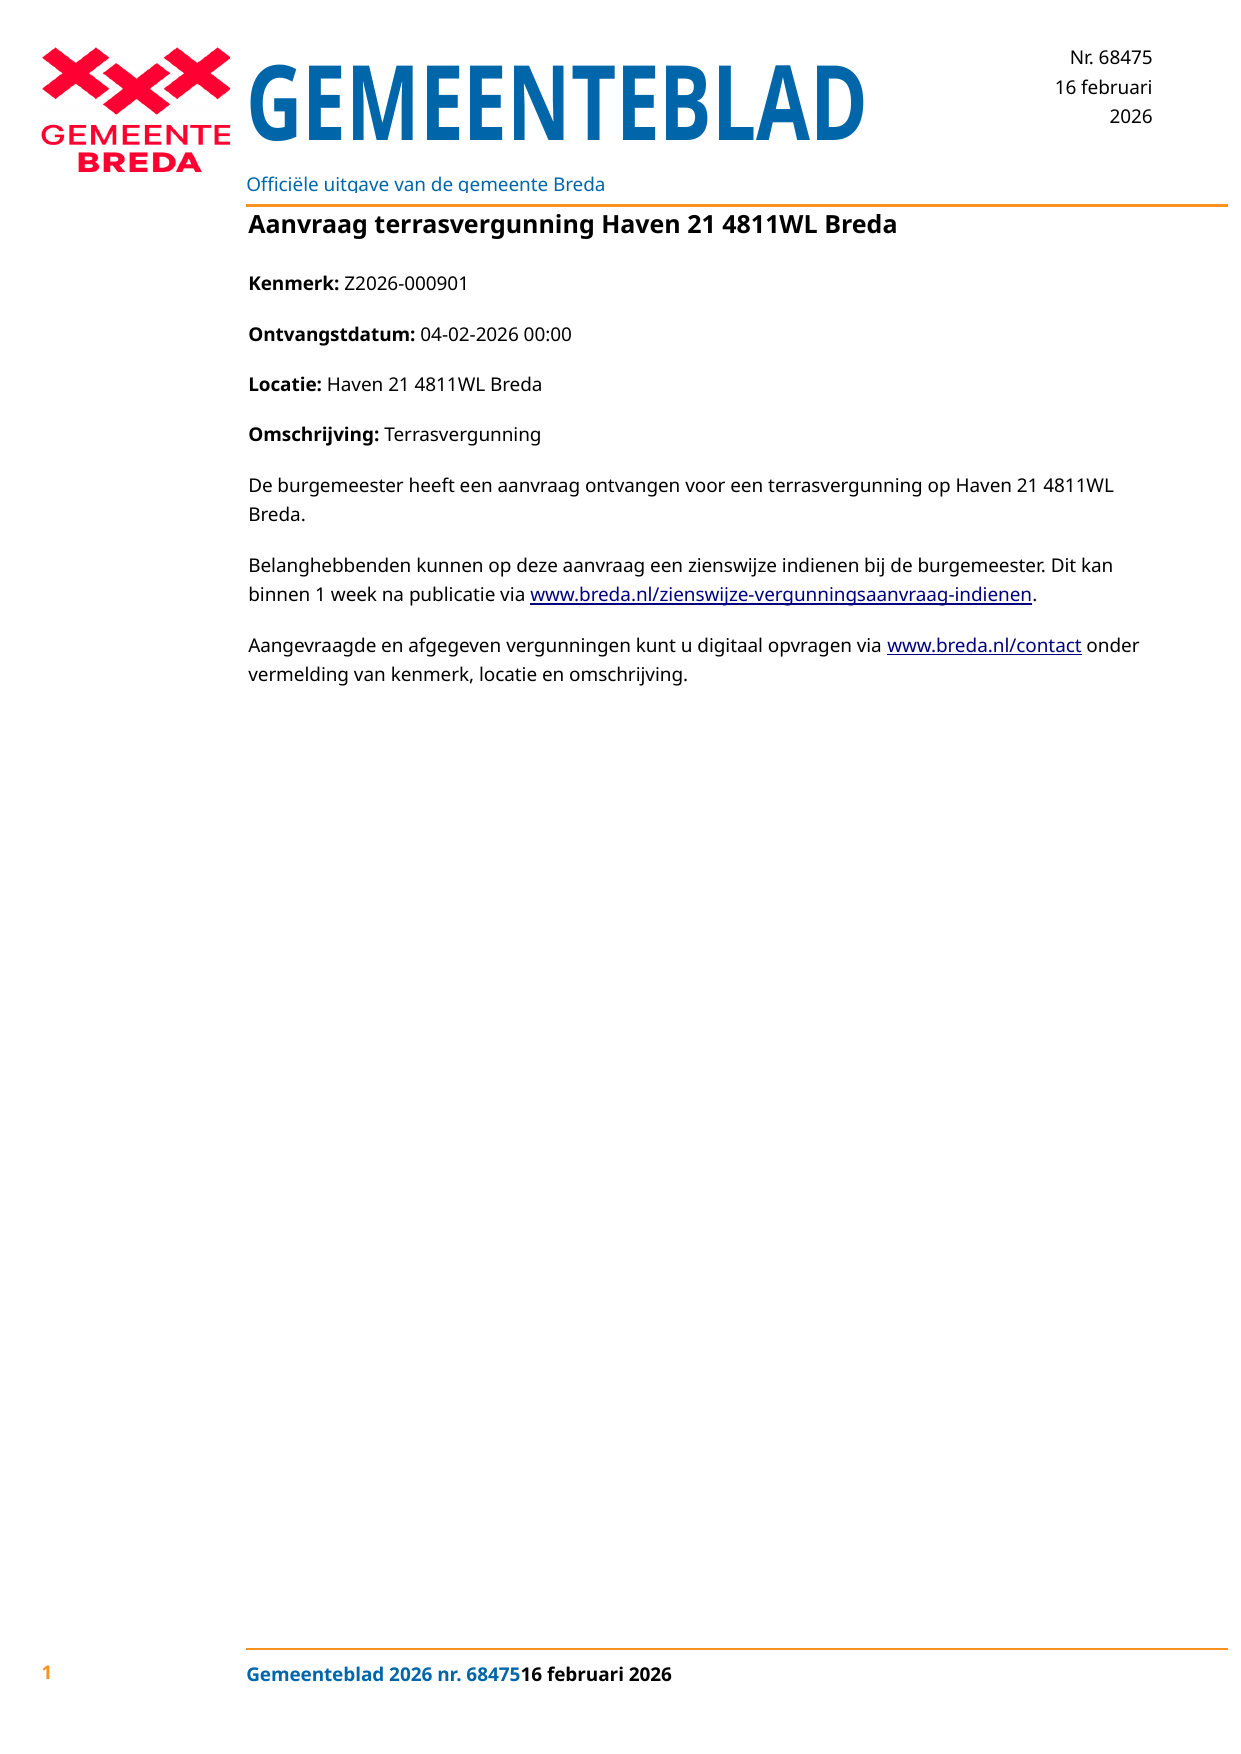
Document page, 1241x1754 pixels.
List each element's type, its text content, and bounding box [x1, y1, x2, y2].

text Omschrijving: Terrasvergunning [248, 422, 1152, 447]
text Belanghebbenden kunnen op deze aanvraag een zienswijze indienen bij de burgemeester. Dit kan binnen 1 week na publicatie via www.breda.nl/zienswijze-vergunningsaanvraag-indienen. [248, 552, 1152, 607]
text De burgemeester heeft een aanvraag ontvangen voor een terrasvergunning op Haven 21 4811WL Breda. [248, 472, 1152, 527]
picture [41, 47, 231, 172]
text Locatie: Haven 21 4811WL Breda [248, 371, 1152, 397]
text Kenmerk: Z2026-000901 [248, 270, 1152, 296]
text Aangevraagde en afgegeven vergunningen kunt u digitaal opvragen via www.breda.nl/contact onder vermelding van kenmerk, locatie en omschrijving. [248, 632, 1152, 687]
text Aanvraag terrasvergunning Haven 21 4811WL Breda [248, 207, 1152, 241]
text Ontvangstdatum: 04-02-2026 00:00 [248, 321, 1152, 346]
